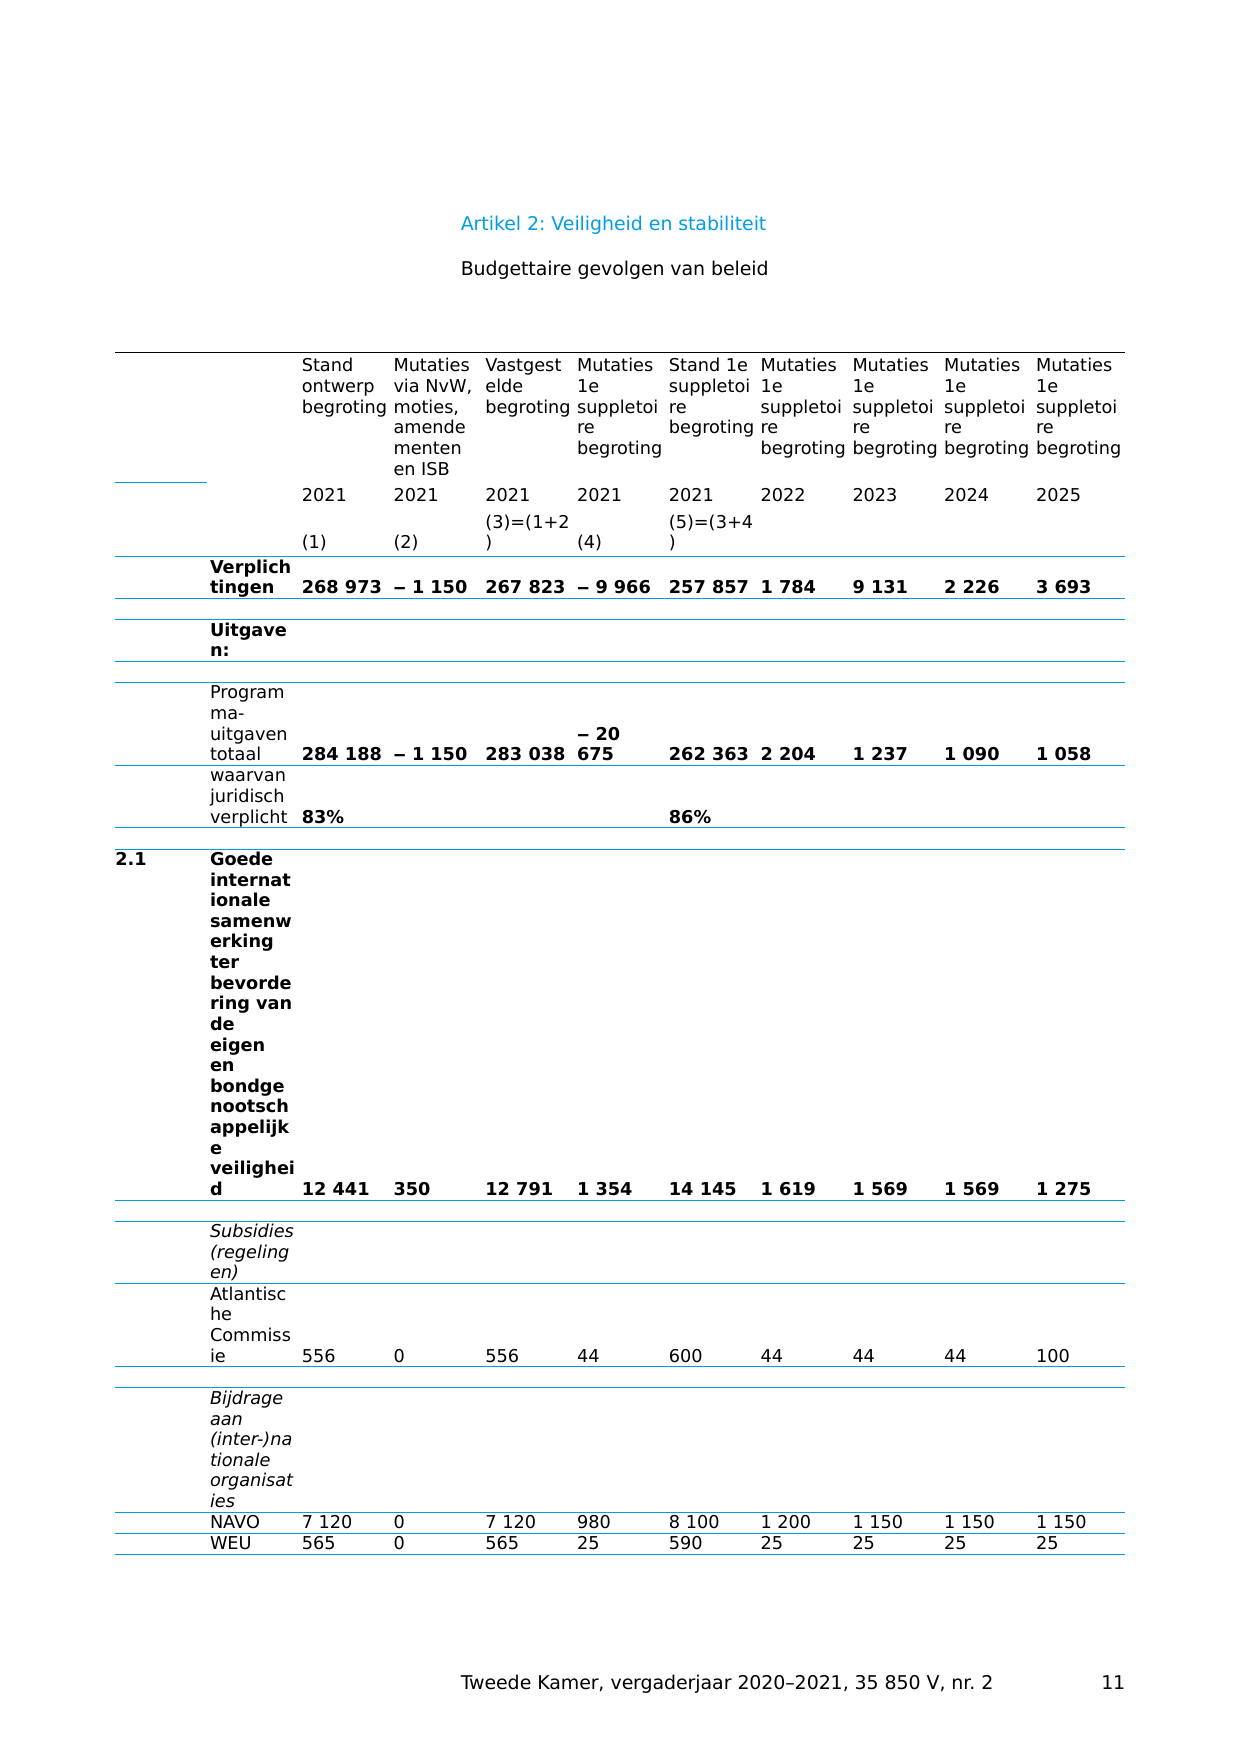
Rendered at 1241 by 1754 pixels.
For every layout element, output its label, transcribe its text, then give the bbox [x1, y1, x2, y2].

table_cell [115, 353, 207, 482]
table_cell [666, 620, 757, 661]
table_cell [849, 1201, 941, 1221]
table_cell [390, 828, 482, 848]
table_cell [941, 828, 1033, 848]
table_header Tabel 9 Budgettaire gevolgen van beleid art. 2 Veiligheid en stabiliteit (Eerste suppletoire begroting) (bedragen x € 1.000) [115, 304, 1125, 352]
table_cell [666, 662, 757, 682]
table_cell Mutaties 1e suppletoire begroting [849, 353, 941, 482]
table_cell [941, 1388, 1033, 1512]
table_cell 600 [666, 1284, 757, 1366]
table_cell [941, 599, 1033, 619]
title Budgettaire gevolgen van beleid [461, 258, 1125, 280]
table_cell Vastgestelde begroting [482, 353, 574, 482]
table_cell Mutaties 1e suppletoire begroting [758, 353, 849, 482]
table_cell [207, 828, 299, 848]
table_cell waarvan juridisch verplicht [207, 766, 299, 827]
table_cell [115, 482, 299, 509]
table_cell [849, 1367, 941, 1387]
table_cell NAVO [207, 1513, 299, 1533]
table_cell (3)=(1+2) [482, 509, 574, 556]
table_cell Programma-uitgaven totaal [207, 683, 299, 765]
table_cell [574, 1367, 666, 1387]
table_cell [574, 766, 666, 827]
table_cell 100 [1033, 1284, 1125, 1366]
table_cell 283 038 [482, 683, 574, 765]
table_cell [1033, 1388, 1125, 1512]
table_cell [758, 1367, 849, 1387]
table_cell 2024 [941, 482, 1033, 509]
table_cell [574, 662, 666, 682]
table_cell Verplichtingen [207, 557, 299, 598]
table_cell [574, 599, 666, 619]
table_cell [1033, 1201, 1125, 1221]
table_cell 8 100 [666, 1513, 757, 1533]
table_cell [1033, 766, 1125, 827]
table_cell [299, 1222, 390, 1283]
table_cell Atlantische Commissie [207, 1284, 299, 1366]
table_cell [207, 599, 299, 619]
table_cell [115, 1367, 207, 1387]
table_cell Uitgaven: [207, 620, 299, 661]
table_cell 1 150 [849, 1513, 941, 1533]
table_cell [1033, 828, 1125, 848]
table_cell 565 [299, 1534, 390, 1554]
table_cell [758, 662, 849, 682]
table_cell 2021 [574, 482, 666, 509]
table_cell [758, 620, 849, 661]
table_cell Mutaties 1e suppletoire begroting [574, 353, 666, 482]
table_cell [115, 766, 207, 827]
table_cell 25 [574, 1534, 666, 1554]
table_cell [482, 1367, 574, 1387]
table_cell [1033, 1222, 1125, 1283]
table_cell 1 200 [758, 1513, 849, 1533]
table_cell Mutaties via NvW, moties, amendementen en ISB [390, 353, 482, 482]
table_cell 1 569 [849, 850, 941, 1199]
table_cell 2023 [849, 482, 941, 509]
table_cell [482, 766, 574, 827]
table_cell 0 [390, 1534, 482, 1554]
table_cell [207, 1367, 299, 1387]
table_cell [482, 1388, 574, 1512]
table_cell 1 150 [1033, 1513, 1125, 1533]
table_cell 257 857 [666, 557, 757, 598]
table_cell 1 354 [574, 850, 666, 1199]
table_cell [1033, 620, 1125, 661]
table_cell 7 120 [482, 1513, 574, 1533]
table_cell [482, 1201, 574, 1221]
table_cell 25 [1033, 1534, 1125, 1554]
table_cell [849, 828, 941, 848]
table_cell [299, 662, 390, 682]
table_cell [574, 1201, 666, 1221]
table_cell [482, 620, 574, 661]
table_cell [1033, 509, 1125, 556]
table_cell 0 [390, 1284, 482, 1366]
table_cell [666, 599, 757, 619]
table_cell [758, 828, 849, 848]
table_cell 2021 [299, 482, 390, 509]
table_cell 2021 [390, 482, 482, 509]
table_cell [115, 1534, 207, 1554]
table_cell [574, 1388, 666, 1512]
table_cell 1 619 [758, 850, 849, 1199]
table_cell 2021 [666, 482, 757, 509]
table_cell 44 [849, 1284, 941, 1366]
table_cell [758, 1201, 849, 1221]
table_cell 0 [390, 1513, 482, 1533]
table_cell [390, 1367, 482, 1387]
table_cell [390, 1388, 482, 1512]
table_cell [207, 353, 299, 482]
table_cell 12 791 [482, 850, 574, 1199]
table_cell 350 [390, 850, 482, 1199]
table_cell [207, 662, 299, 682]
table_cell 1 275 [1033, 850, 1125, 1199]
table_cell [390, 1201, 482, 1221]
table_cell (2) [390, 509, 482, 556]
table_cell [115, 1388, 207, 1512]
table_cell [666, 1201, 757, 1221]
table_cell 3 693 [1033, 557, 1125, 598]
table_cell [207, 1201, 299, 1221]
table_cell 267 823 [482, 557, 574, 598]
table_cell 2022 [758, 482, 849, 509]
table_cell 44 [758, 1284, 849, 1366]
table_cell 7 120 [299, 1513, 390, 1533]
table_cell 1 237 [849, 683, 941, 765]
table_cell 1 150 [941, 1513, 1033, 1533]
table_cell [299, 828, 390, 848]
table_cell 25 [941, 1534, 1033, 1554]
table_cell [390, 599, 482, 619]
table_cell [849, 1388, 941, 1512]
table_cell [574, 620, 666, 661]
table_cell [207, 509, 299, 556]
table_cell 556 [482, 1284, 574, 1366]
table_cell [115, 683, 207, 765]
table_cell ‒ 1 150 [390, 557, 482, 598]
table_cell 268 973 [299, 557, 390, 598]
table_cell 1 058 [1033, 683, 1125, 765]
table_cell 2 226 [941, 557, 1033, 598]
table_cell [115, 662, 207, 682]
table_cell 86% [666, 766, 757, 827]
table_cell [390, 1222, 482, 1283]
table_cell [941, 620, 1033, 661]
table_cell [758, 599, 849, 619]
table_cell [299, 1201, 390, 1221]
table_cell [666, 1222, 757, 1283]
table_cell [941, 509, 1033, 556]
table_cell [115, 620, 207, 661]
table_cell [115, 1284, 207, 1366]
table_cell [758, 1388, 849, 1512]
table_cell 2021 [482, 482, 574, 509]
table_cell 2025 [1033, 482, 1125, 509]
table_cell [758, 766, 849, 827]
table_cell 980 [574, 1513, 666, 1533]
table_cell [666, 1388, 757, 1512]
table_cell Subsidies (regelingen) [207, 1222, 299, 1283]
table_cell WEU [207, 1534, 299, 1554]
table_cell [849, 766, 941, 827]
table_cell 590 [666, 1534, 757, 1554]
table_cell 44 [941, 1284, 1033, 1366]
table_cell [115, 1201, 207, 1221]
table_cell 2.1 [115, 850, 207, 1199]
table_cell [849, 620, 941, 661]
table_cell ‒ 9 966 [574, 557, 666, 598]
table_cell [1033, 1367, 1125, 1387]
table_cell Goede internationale samenwerking ter bevordering van de eigen en bondgenootschappelijke veiligheid [207, 850, 299, 1199]
table_cell ‒ 20 675 [574, 683, 666, 765]
table_cell 565 [482, 1534, 574, 1554]
table_cell [115, 1222, 207, 1283]
table_cell [941, 766, 1033, 827]
table_cell [115, 557, 207, 598]
table_cell [1033, 662, 1125, 682]
table_cell [482, 599, 574, 619]
table_cell [299, 1367, 390, 1387]
table_cell [1033, 599, 1125, 619]
table_cell [115, 509, 207, 556]
table_cell 262 363 [666, 683, 757, 765]
table_cell [299, 1388, 390, 1512]
table_cell [115, 599, 207, 619]
table_cell [482, 662, 574, 682]
table_cell (4) [574, 509, 666, 556]
table_cell 25 [758, 1534, 849, 1554]
table_cell [482, 1222, 574, 1283]
table_cell [115, 828, 207, 848]
table_cell [574, 1222, 666, 1283]
table_cell [390, 766, 482, 827]
table_cell [941, 662, 1033, 682]
table_cell [574, 828, 666, 848]
table_cell [115, 1513, 207, 1533]
table_cell 556 [299, 1284, 390, 1366]
table_cell [758, 1222, 849, 1283]
table_cell 1 569 [941, 850, 1033, 1199]
table_cell [758, 509, 849, 556]
table_cell Bijdrage aan (inter-)nationale organisaties [207, 1388, 299, 1512]
table_cell Stand 1e suppletoire begroting [666, 353, 757, 482]
title Artikel 2: Veiligheid en stabiliteit [461, 213, 1125, 235]
table_cell ‒ 1 150 [390, 683, 482, 765]
table_cell 25 [849, 1534, 941, 1554]
table_cell 1 090 [941, 683, 1033, 765]
table_cell [299, 620, 390, 661]
table_cell [390, 662, 482, 682]
table_cell Stand ontwerp begroting [299, 353, 390, 482]
table_cell [849, 509, 941, 556]
table_cell Mutaties 1e suppletoire begroting [941, 353, 1033, 482]
table_cell Mutaties 1e suppletoire begroting [1033, 353, 1125, 482]
table_cell [941, 1201, 1033, 1221]
table_cell [941, 1367, 1033, 1387]
table_cell 44 [574, 1284, 666, 1366]
table_cell [299, 599, 390, 619]
table_cell [849, 1222, 941, 1283]
table_cell [849, 599, 941, 619]
table_cell 2 204 [758, 683, 849, 765]
table_cell [666, 828, 757, 848]
table_cell 1 784 [758, 557, 849, 598]
table_cell [390, 620, 482, 661]
table_cell 12 441 [299, 850, 390, 1199]
table_cell [849, 662, 941, 682]
table_cell (5)=(3+4) [666, 509, 757, 556]
table_cell [941, 1222, 1033, 1283]
table_cell 83% [299, 766, 390, 827]
table_cell [482, 828, 574, 848]
table_cell 284 188 [299, 683, 390, 765]
table_cell 14 145 [666, 850, 757, 1199]
table_cell [666, 1367, 757, 1387]
table_cell (1) [299, 509, 390, 556]
table_cell 9 131 [849, 557, 941, 598]
